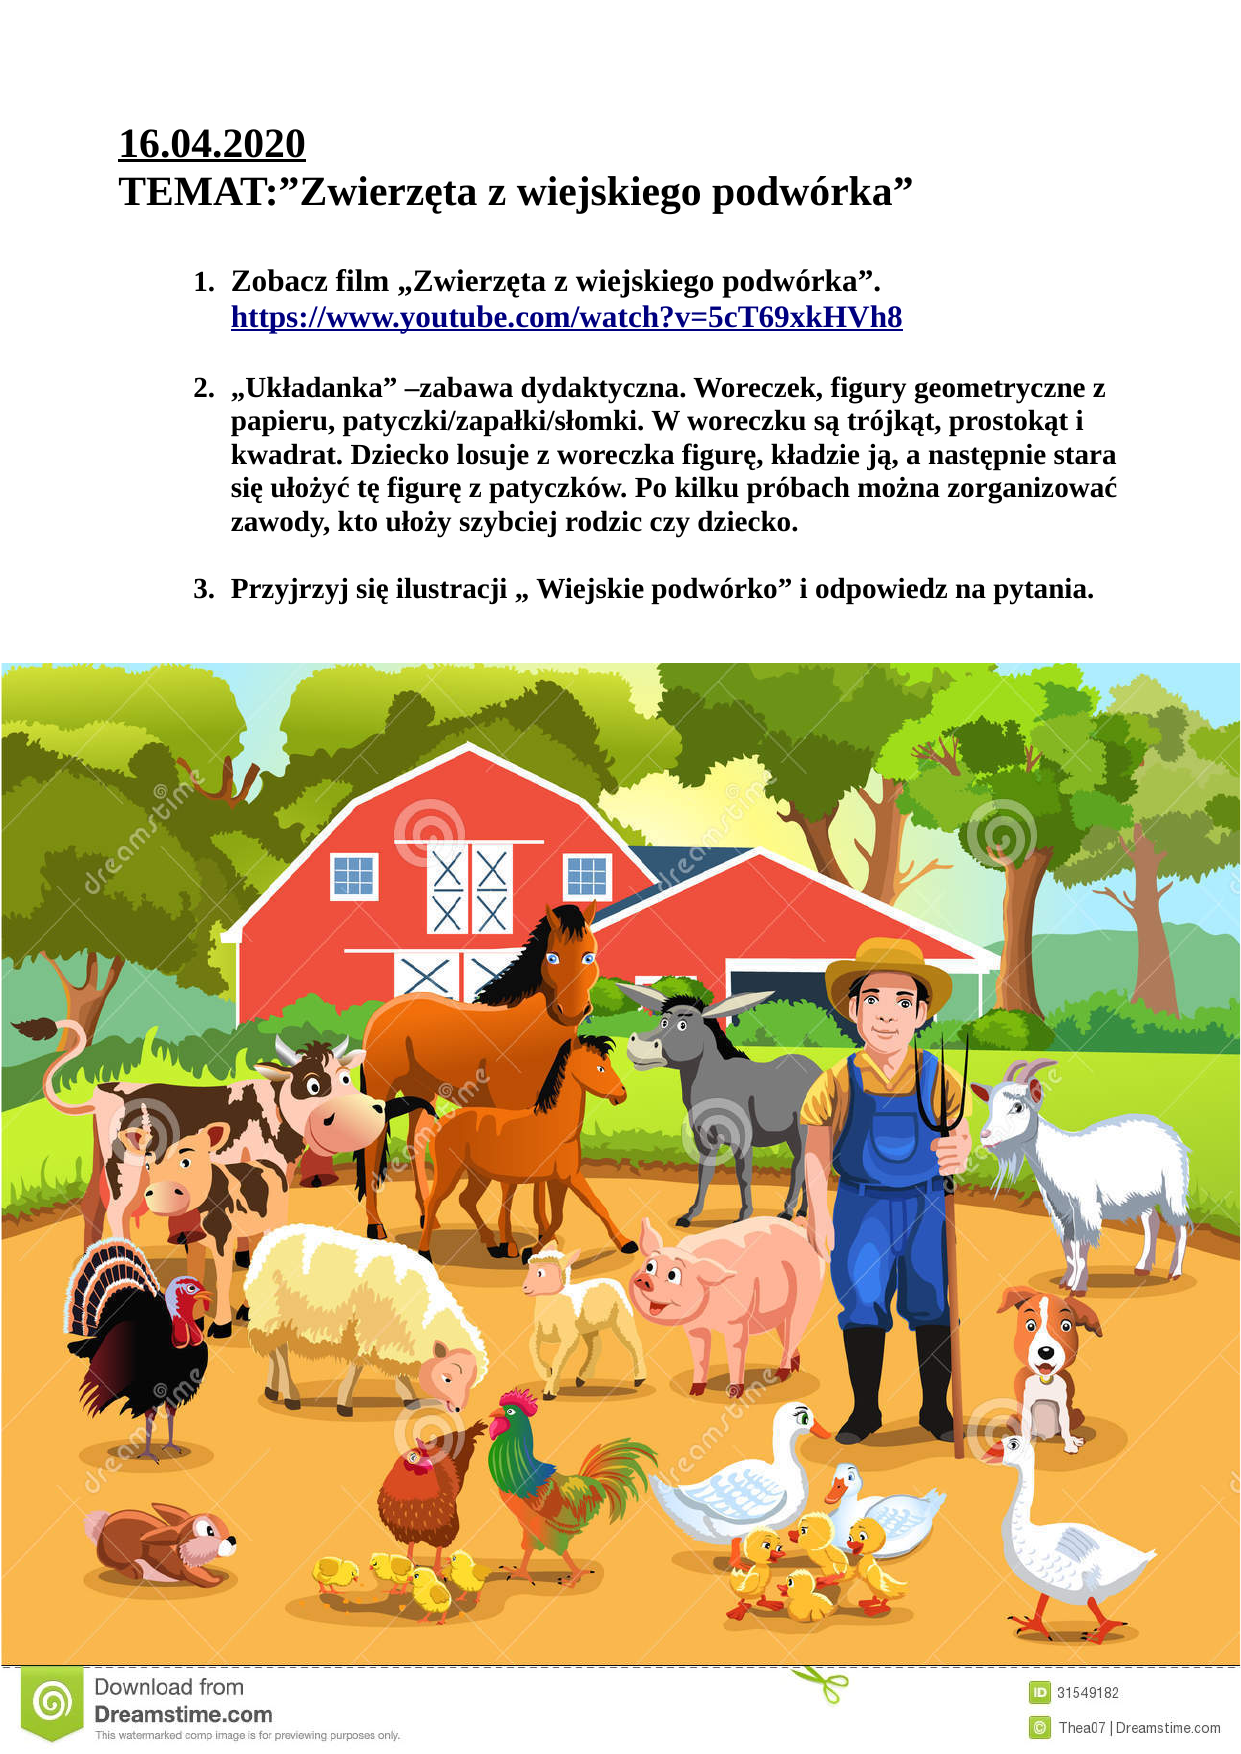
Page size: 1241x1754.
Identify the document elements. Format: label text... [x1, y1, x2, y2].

list https://www.youtube.com/watch?v=5cT69xkHVh8 [193, 298, 1122, 334]
text 16.04.2020 [118, 118, 1122, 166]
text TEMAT:”Zwierzęta z wiejskiego podwórka” [118, 166, 1122, 214]
picture [1, 663, 1241, 1754]
list Przyjrzyj się ilustracji „ Wiejskie podwórko” i odpowiedz na pytania. [193, 571, 1122, 604]
list „Układanka” –zabawa dydaktyczna. Woreczek, figury geometryczne z papieru, patyczki/zapałki/słomki. W woreczku są trójkąt, prostokąt i kwadrat. Dziecko losuje z woreczka figurę, kładzie ją, a następnie stara się ułożyć tę figurę z patyczków. Po kilku próbach można zorganizować zawody, kto ułoży szybciej rodzic czy dziecko. [193, 370, 1122, 537]
list Zobacz film „Zwierzęta z wiejskiego podwórka”. [193, 262, 1122, 298]
